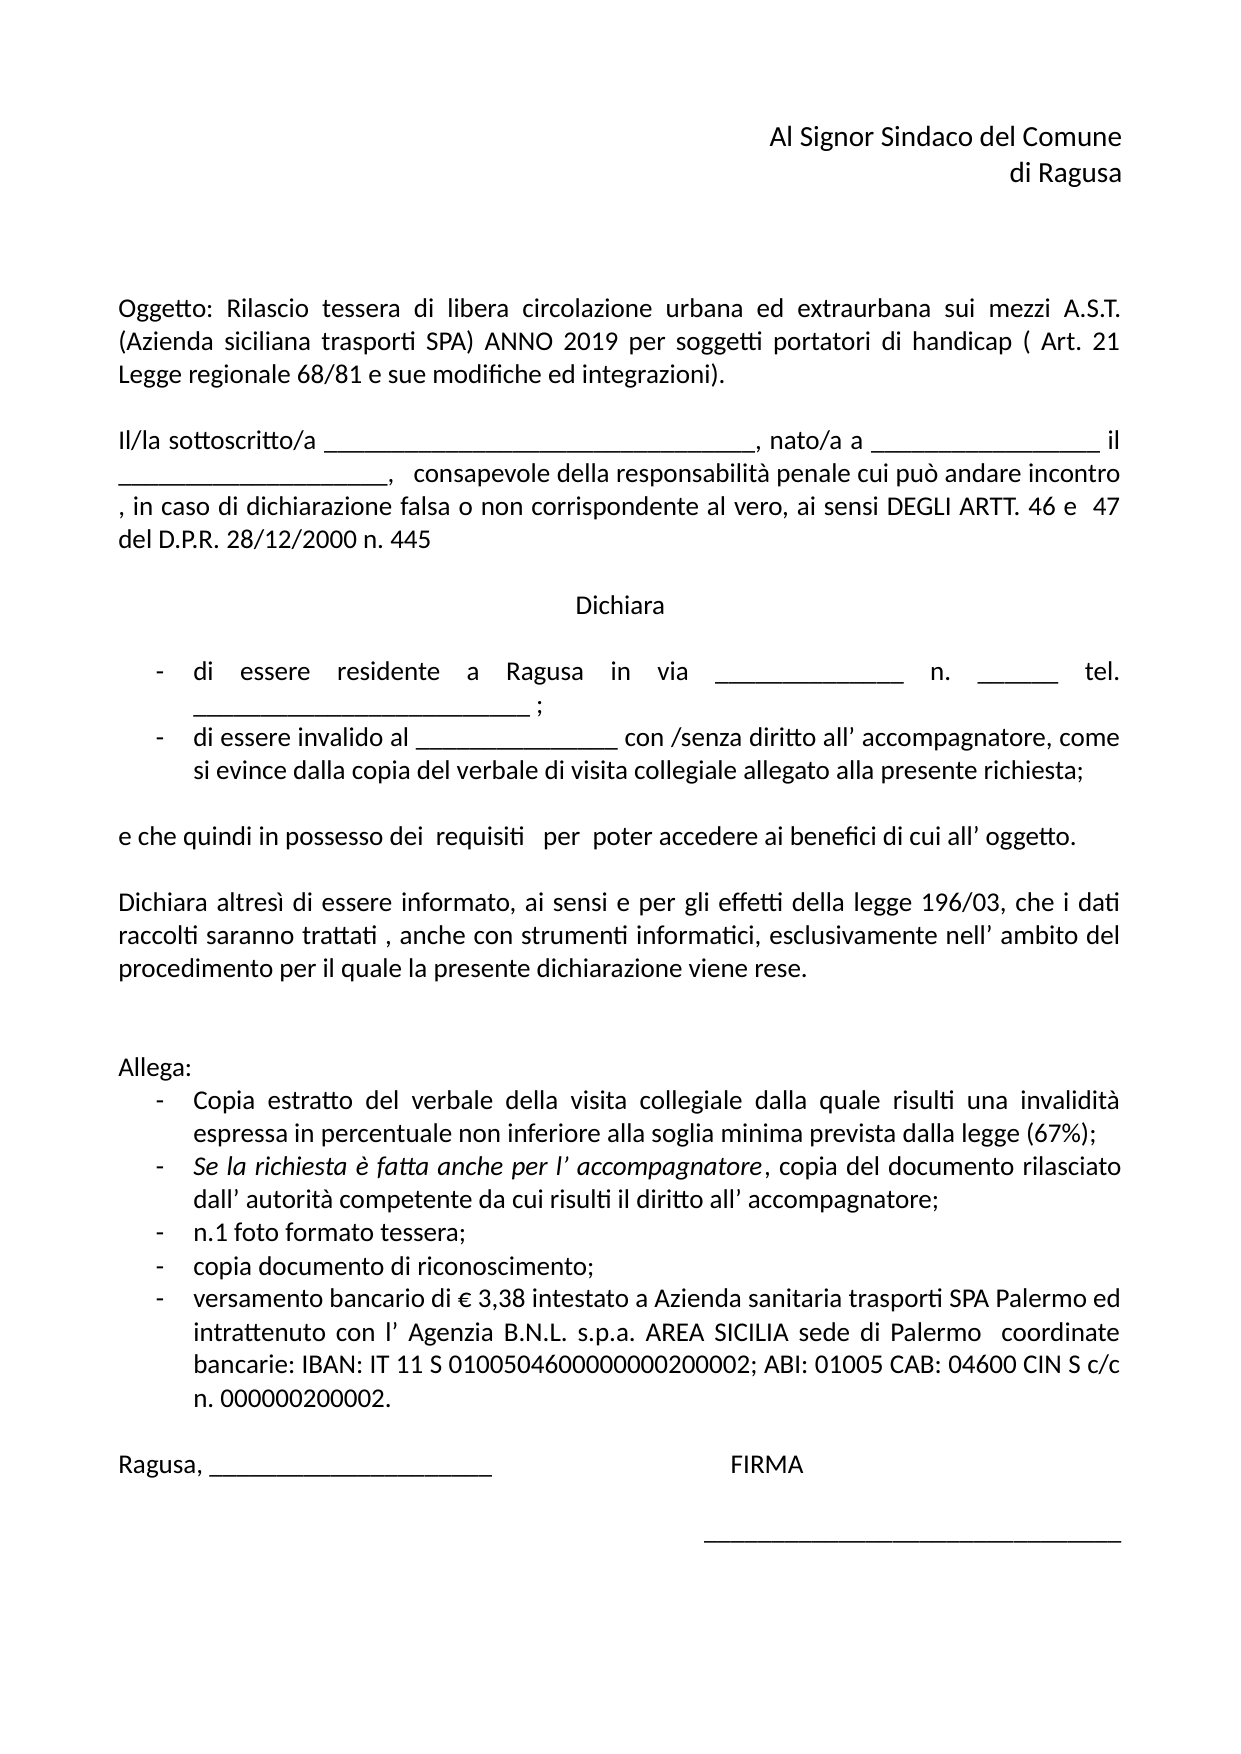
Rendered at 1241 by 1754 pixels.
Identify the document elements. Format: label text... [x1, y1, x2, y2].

text e che quindi in possesso dei requisiti per poter accedere ai benefici di cui all’ oggetto. [118, 819, 1122, 852]
text Al Signor Sindaco del Comune [118, 118, 1122, 154]
list n.1 foto formato tessera; [156, 1216, 1122, 1249]
text Oggetto: Rilascio tessera di libera circolazione urbana ed extraurbana sui mezzi A.S.T. (Azienda siciliana trasporti SPA) ANNO 2019 per soggetti portatori di handicap ( Art. 21 Legge regionale 68/81 e sue modifiche ed integrazioni). [118, 291, 1122, 390]
list Se la richiesta è fatta anche per l’ accompagnatore, copia del documento rilasciato dall’ autorità competente da cui risulti il diritto all’ accompagnatore; [156, 1149, 1122, 1216]
text Ragusa, _____________________ FIRMA [118, 1447, 1122, 1480]
text di Ragusa [118, 154, 1122, 189]
list di essere residente a Ragusa in via ______________ n. ______ tel. _________________________ ; [156, 654, 1122, 720]
text Il/la sottoscritto/a ________________________________, nato/a a _________________ il ____________________, consapevole della responsabilità penale cui può andare incontro , in caso di dichiarazione falsa o non corrispondente al vero, ai sensi DEGLI ARTT. 46 e 47 del D.P.R. 28/12/2000 n. 445 [118, 423, 1122, 555]
list versamento bancario di € 3,38 intestato a Azienda sanitaria trasporti SPA Palermo ed intrattenuto con l’ Agenzia B.N.L. s.p.a. AREA SICILIA sede di Palermo coordinate bancarie: IBAN: IT 11 S 0100504600000000200002; ABI: 01005 CAB: 04600 CIN S c/c n. 000000200002. [156, 1282, 1122, 1414]
list Copia estratto del verbale della visita collegiale dalla quale risulti una invalidità espressa in percentuale non inferiore alla soglia minima prevista dalla legge (67%); [156, 1083, 1122, 1149]
list di essere invalido al _______________ con /senza diritto all’ accompagnatore, come si evince dalla copia del verbale di visita collegiale allegato alla presente richiesta; [156, 720, 1122, 786]
text _______________________________ [118, 1513, 1122, 1546]
text Allega: [118, 1051, 1122, 1083]
text Dichiara [118, 588, 1122, 621]
list copia documento di riconoscimento; [156, 1249, 1122, 1282]
text Dichiara altresì di essere informato, ai sensi e per gli effetti della legge 196/03, che i dati raccolti saranno trattati , anche con strumenti informatici, esclusivamente nell’ ambito del procedimento per il quale la presente dichiarazione viene rese. [118, 885, 1122, 984]
